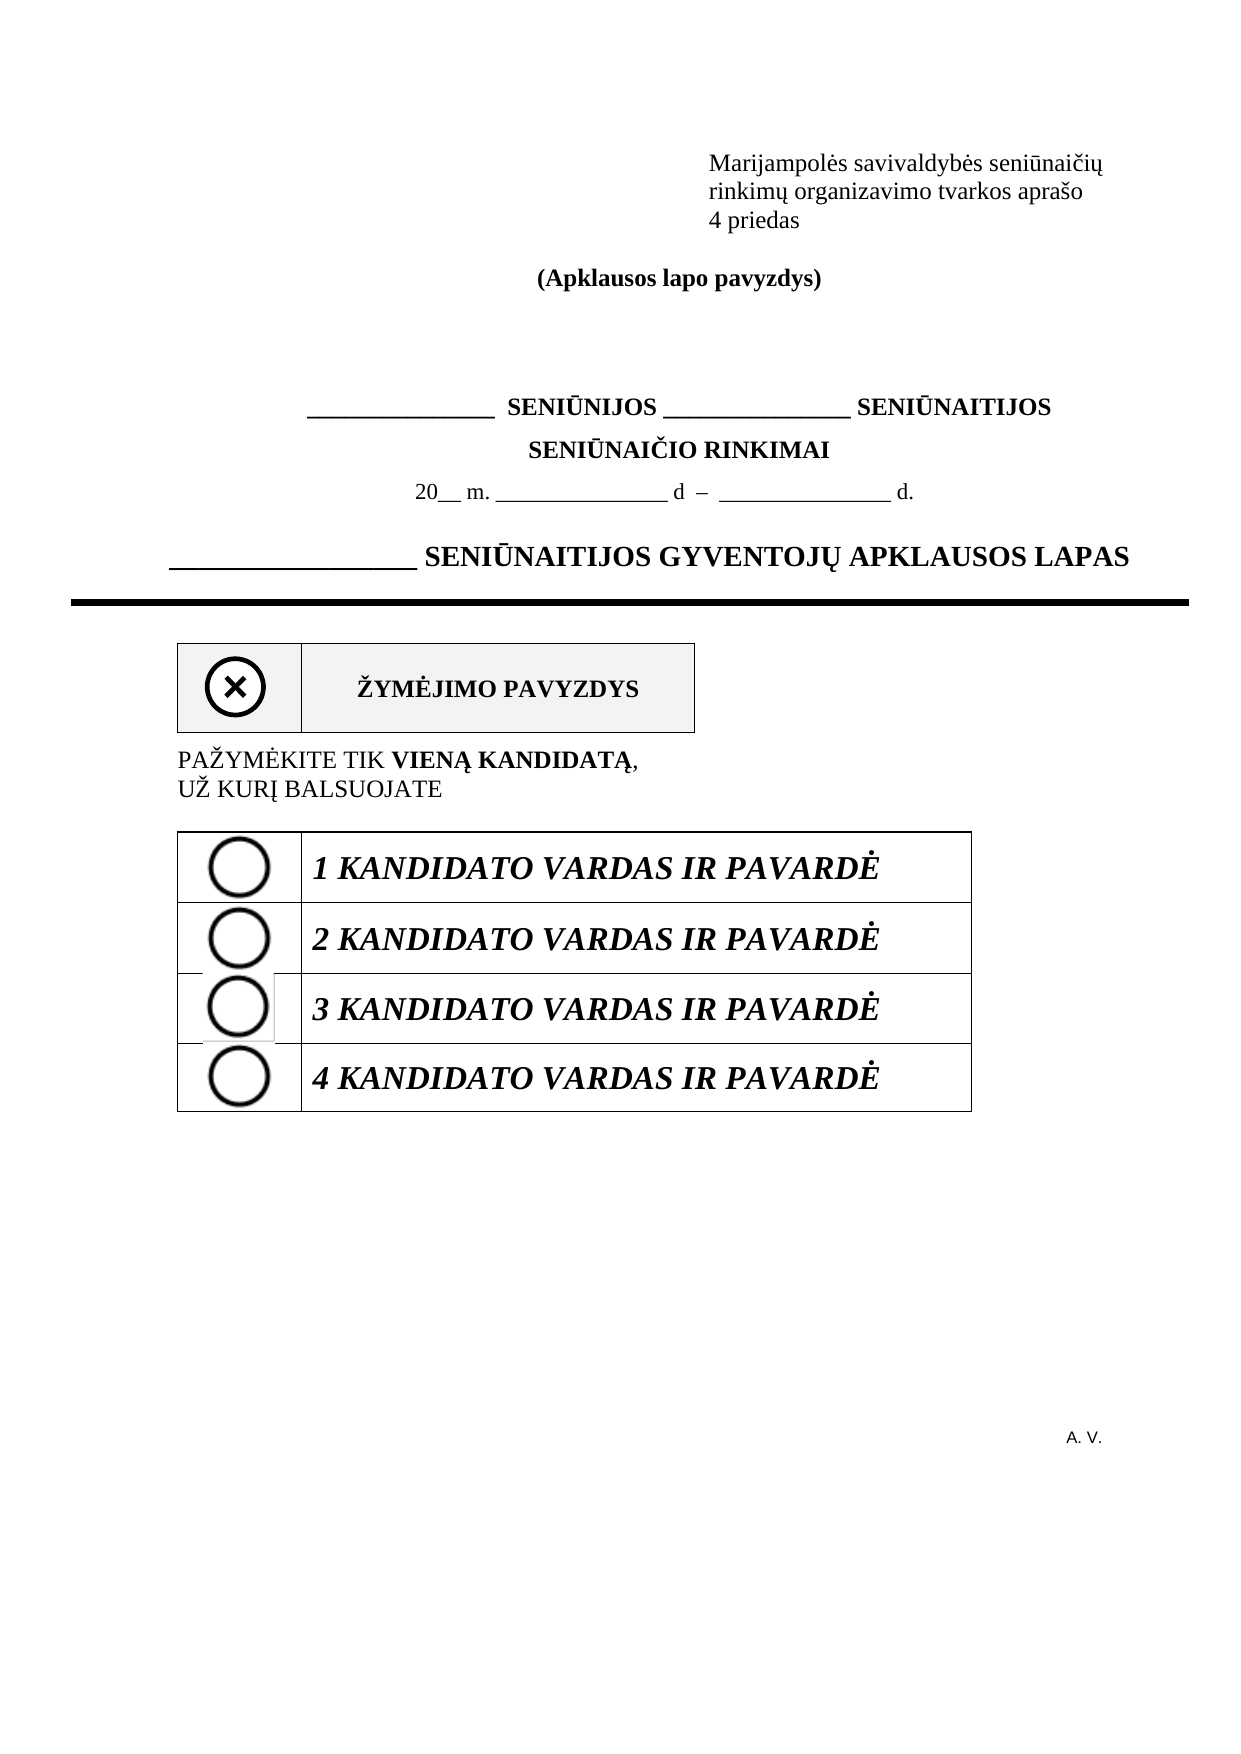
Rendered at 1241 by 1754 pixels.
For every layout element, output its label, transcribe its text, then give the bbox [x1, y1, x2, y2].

text PAŽYMĖKITE TIK VIENĄ KANDIDATĄ, [177, 745, 1181, 774]
text Marijampolės savivaldybės seniūnaičių [177, 148, 1181, 176]
table_cell [275, 974, 301, 1042]
text 20__ m. _______________ d – _______________ d. [148, 478, 1181, 504]
text _________________ SENIŪNAITIJOS GYVENTOJŲ APKLAUSOS LAPAS [118, 539, 1181, 572]
table_cell [178, 903, 301, 973]
table_cell [178, 974, 202, 1042]
table_cell [178, 1044, 203, 1111]
text UŽ KURĮ BALSUOJATE [177, 774, 1181, 803]
text (Apklausos lapo pavyzdys) [177, 263, 1181, 291]
table_cell 3 KANDIDATO VARDAS IR PAVARDĖ [302, 974, 971, 1042]
text _______________ SENIŪNIJOS _______________ SENIŪNAITIJOS [177, 392, 1181, 421]
table_cell [275, 1044, 301, 1111]
table_cell 4 KANDIDATO VARDAS IR PAVARDĖ [302, 1044, 971, 1111]
table_cell 2 KANDIDATO VARDAS IR PAVARDĖ [302, 903, 971, 973]
text rinkimų organizavimo tvarkos aprašo [709, 176, 1181, 205]
text A. V. [852, 1428, 1181, 1447]
table_header [178, 833, 301, 902]
table_header ŽYMĖJIMO PAVYZDYS [302, 644, 694, 732]
text 4 priedas [709, 205, 1181, 234]
table_header [178, 644, 301, 732]
text SENIŪNAIČIO RINKIMAI [177, 435, 1181, 464]
table_header 1 KANDIDATO VARDAS IR PAVARDĖ [302, 833, 971, 902]
